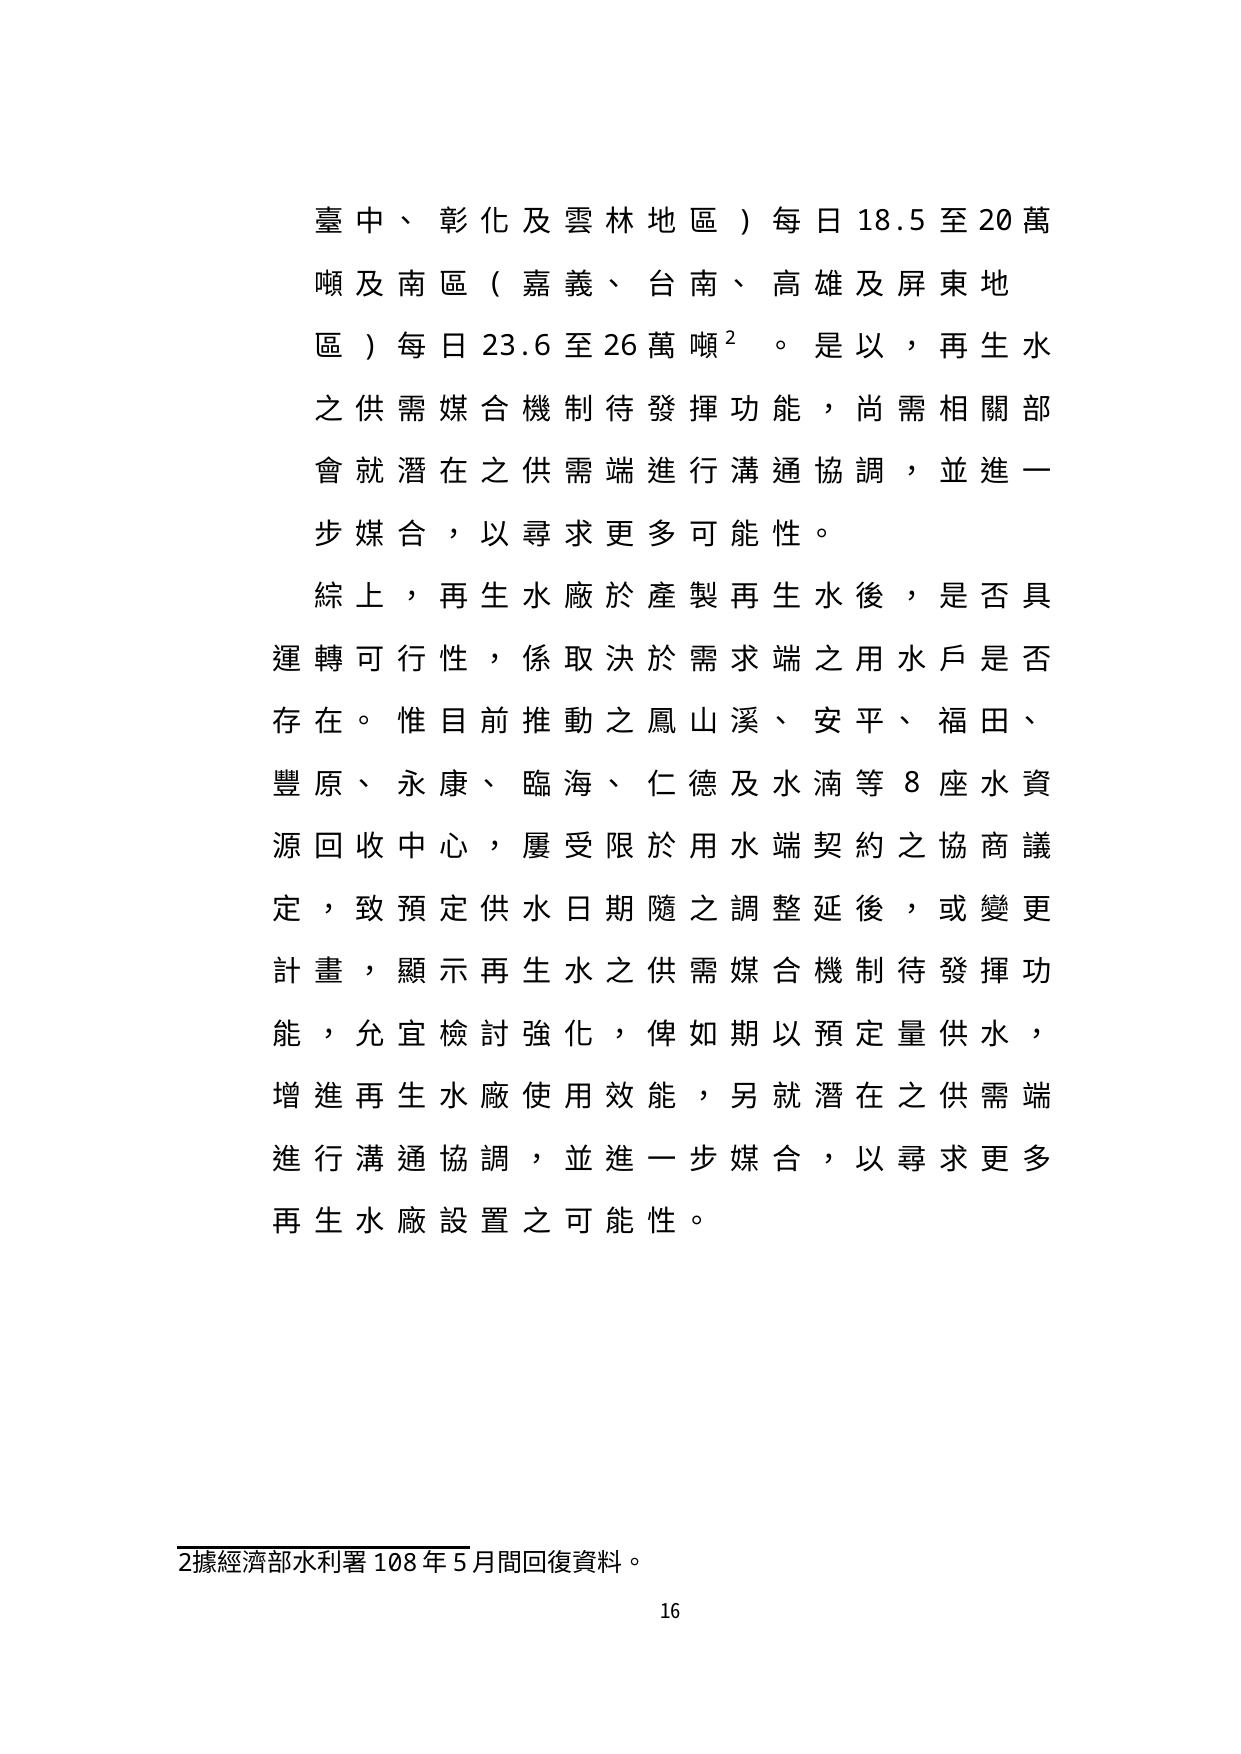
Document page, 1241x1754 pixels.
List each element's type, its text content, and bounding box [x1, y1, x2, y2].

text 據經濟部水利署108年5月間回復資料。 [177, 1548, 1063, 1577]
text 綜上，再生水廠於產製再生水後，是否具運轉可行性，係取決於需求端之用水戶是否存在。惟目前推動之鳳山溪、安平、福田、豐原、永康、臨海、仁德及水湳等8座水資源回收中心，屢受限於用水端契約之協商議定，致預定供水日期隨之調整延後，或變更計畫，顯示再生水之供需媒合機制待發揮功能，允宜檢討強化，俾如期以預定量供水，增進再生水廠使用效能，另就潛在之供需端進行溝通協調，並進一步媒合，以尋求更多再生水廠設置之可能性。 [242, 552, 1058, 1240]
text 為推動國內再生水發展，經濟部於101年成立「經濟部水再生利用推動小組」，為配合再生水資源發展條例公布，嗣後更名為「經濟部再生水資源發展協調會報」，擬透過跨部會溝通、協調，協助排除個案之推動障礙，據水利署表示近年來各主辦單位陸續依現行計畫推動外，並未提出待協調案件。然依水利署提供資料，目前已評估國內約有26座公共污水處理廠具有開發擴增為再生水廠之潛力，其潛勢開發量約每65至74萬噸，其中北區(桃園及新竹地區)每日22.9至28萬噸、中區(苗栗、臺中、彰化及雲林地區)每日18.5至20萬噸及南區(嘉義、台南、高雄及屏東地區)每日23.6至26萬噸。是以，再生水之供需媒合機制待發揮功能，尚需相關部會就潛在之供需端進行溝通協調，並進一步媒合，以尋求更多可能性。 [271, 177, 1058, 552]
